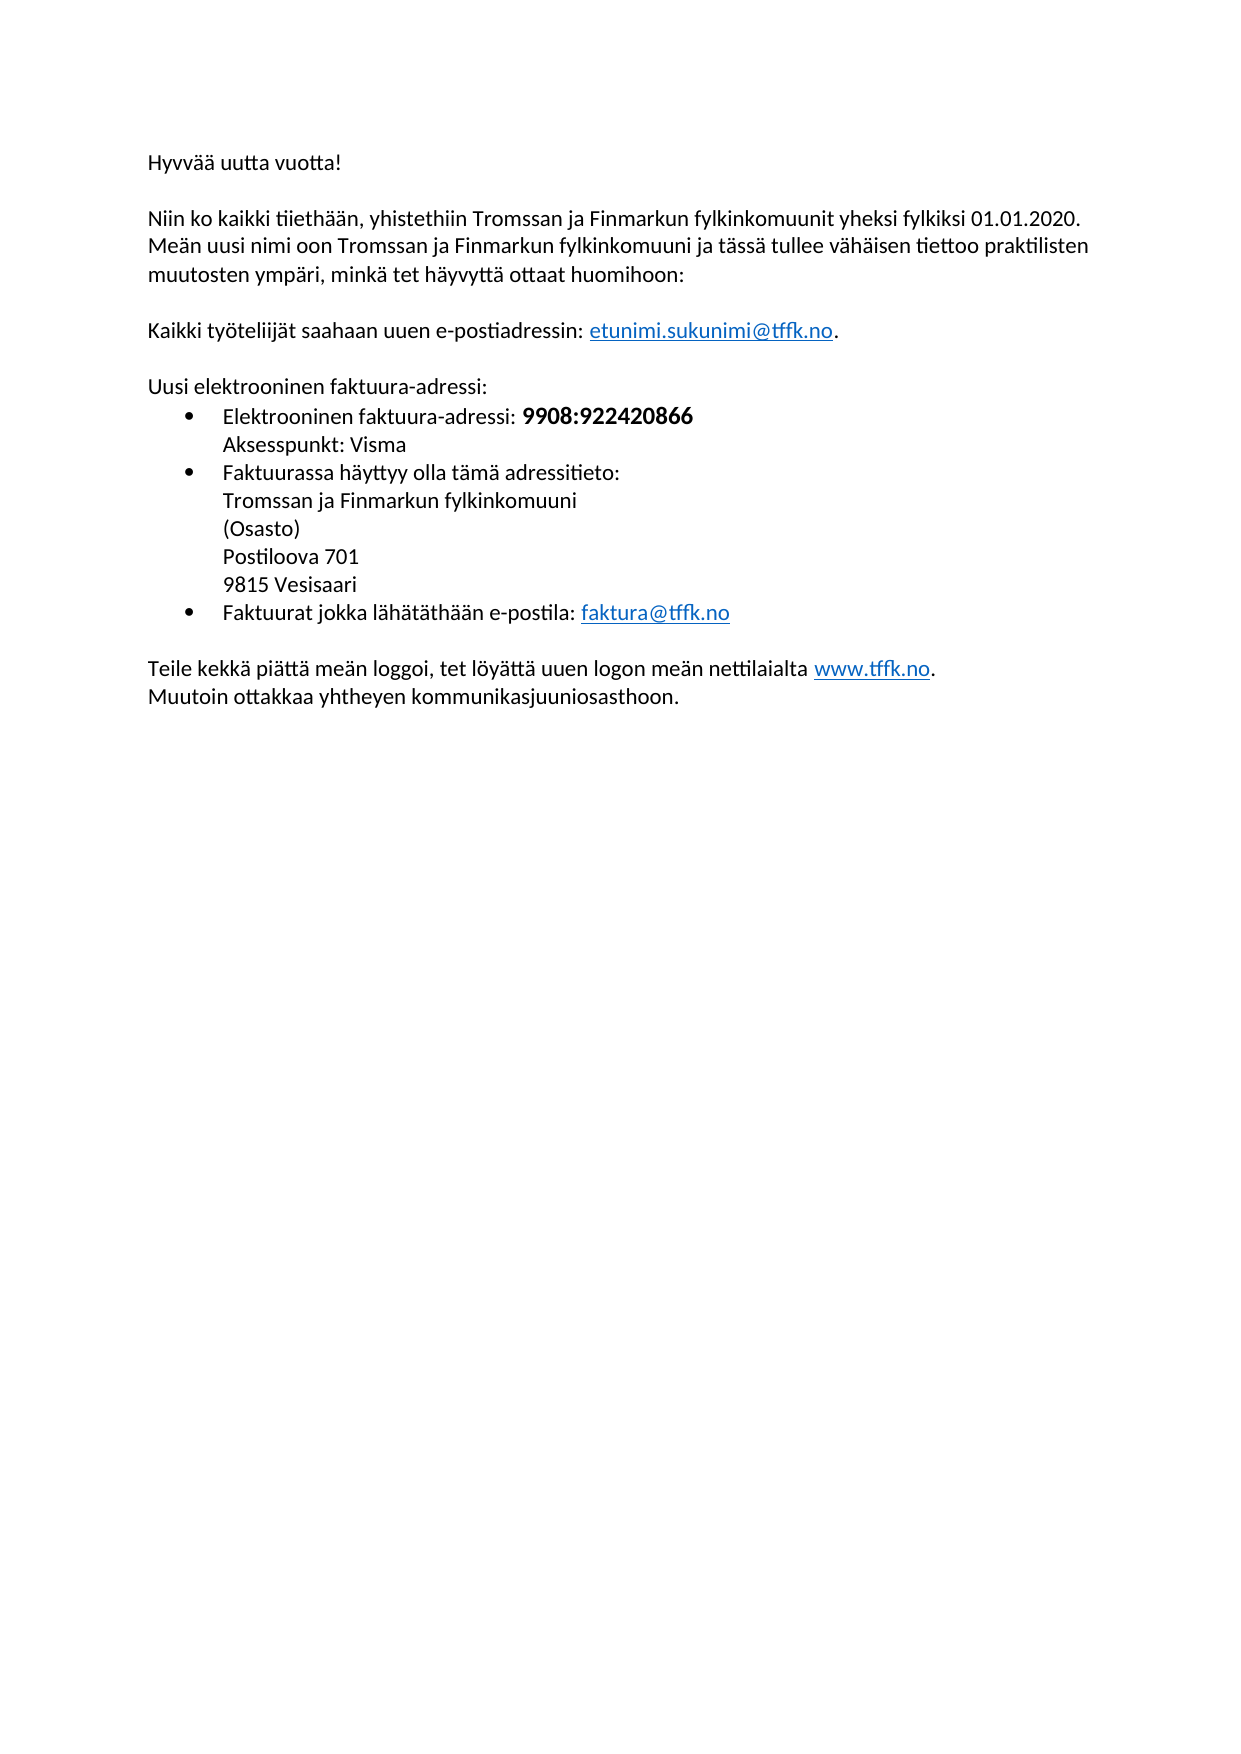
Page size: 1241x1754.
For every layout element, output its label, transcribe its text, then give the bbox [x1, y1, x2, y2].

text Niin ko kaikki tiiethään, yhistethiin Tromssan ja Finmarkun fylkinkomuunit yheksi fylkiksi 01.01.2020. Meän uusi nimi oon Tromssan ja Finmarkun fylkinkomuuni ja tässä tullee vähäisen tiettoo praktilisten muutosten ympäri, minkä tet häyvyttä ottaat huomihoon: [148, 204, 1093, 288]
list 9815 Vesisaari [223, 570, 1093, 598]
text Uusi elektrooninen faktuura-adressi: [148, 372, 1093, 400]
text Hyvvää uutta vuotta! [148, 148, 1093, 176]
list Faktuurassa häyttyy olla tämä adressitieto: [185, 458, 1093, 486]
list Postiloova 701 [223, 542, 1093, 570]
text Kaikki työteliijät saahaan uuen e-postiadressin: etunimi.sukunimi@tffk.no. [148, 316, 1093, 344]
text Muutoin ottakkaa yhtheyen kommunikasjuuniosasthoon. [148, 682, 1093, 711]
list Aksesspunkt: Visma [223, 430, 1093, 458]
list Faktuurat jokka lähätäthään e-postila: faktura@tffk.no [185, 598, 1093, 626]
text Teile kekkä piättä meän loggoi, tet löyättä uuen logon meän nettilaialta www.tffk.no. [148, 654, 1093, 682]
list Tromssan ja Finmarkun fylkinkomuuni [223, 486, 1093, 514]
list Elektrooninen faktuura-adressi: 9908:922420866 [185, 400, 1093, 430]
list (Osasto) [223, 514, 1093, 542]
